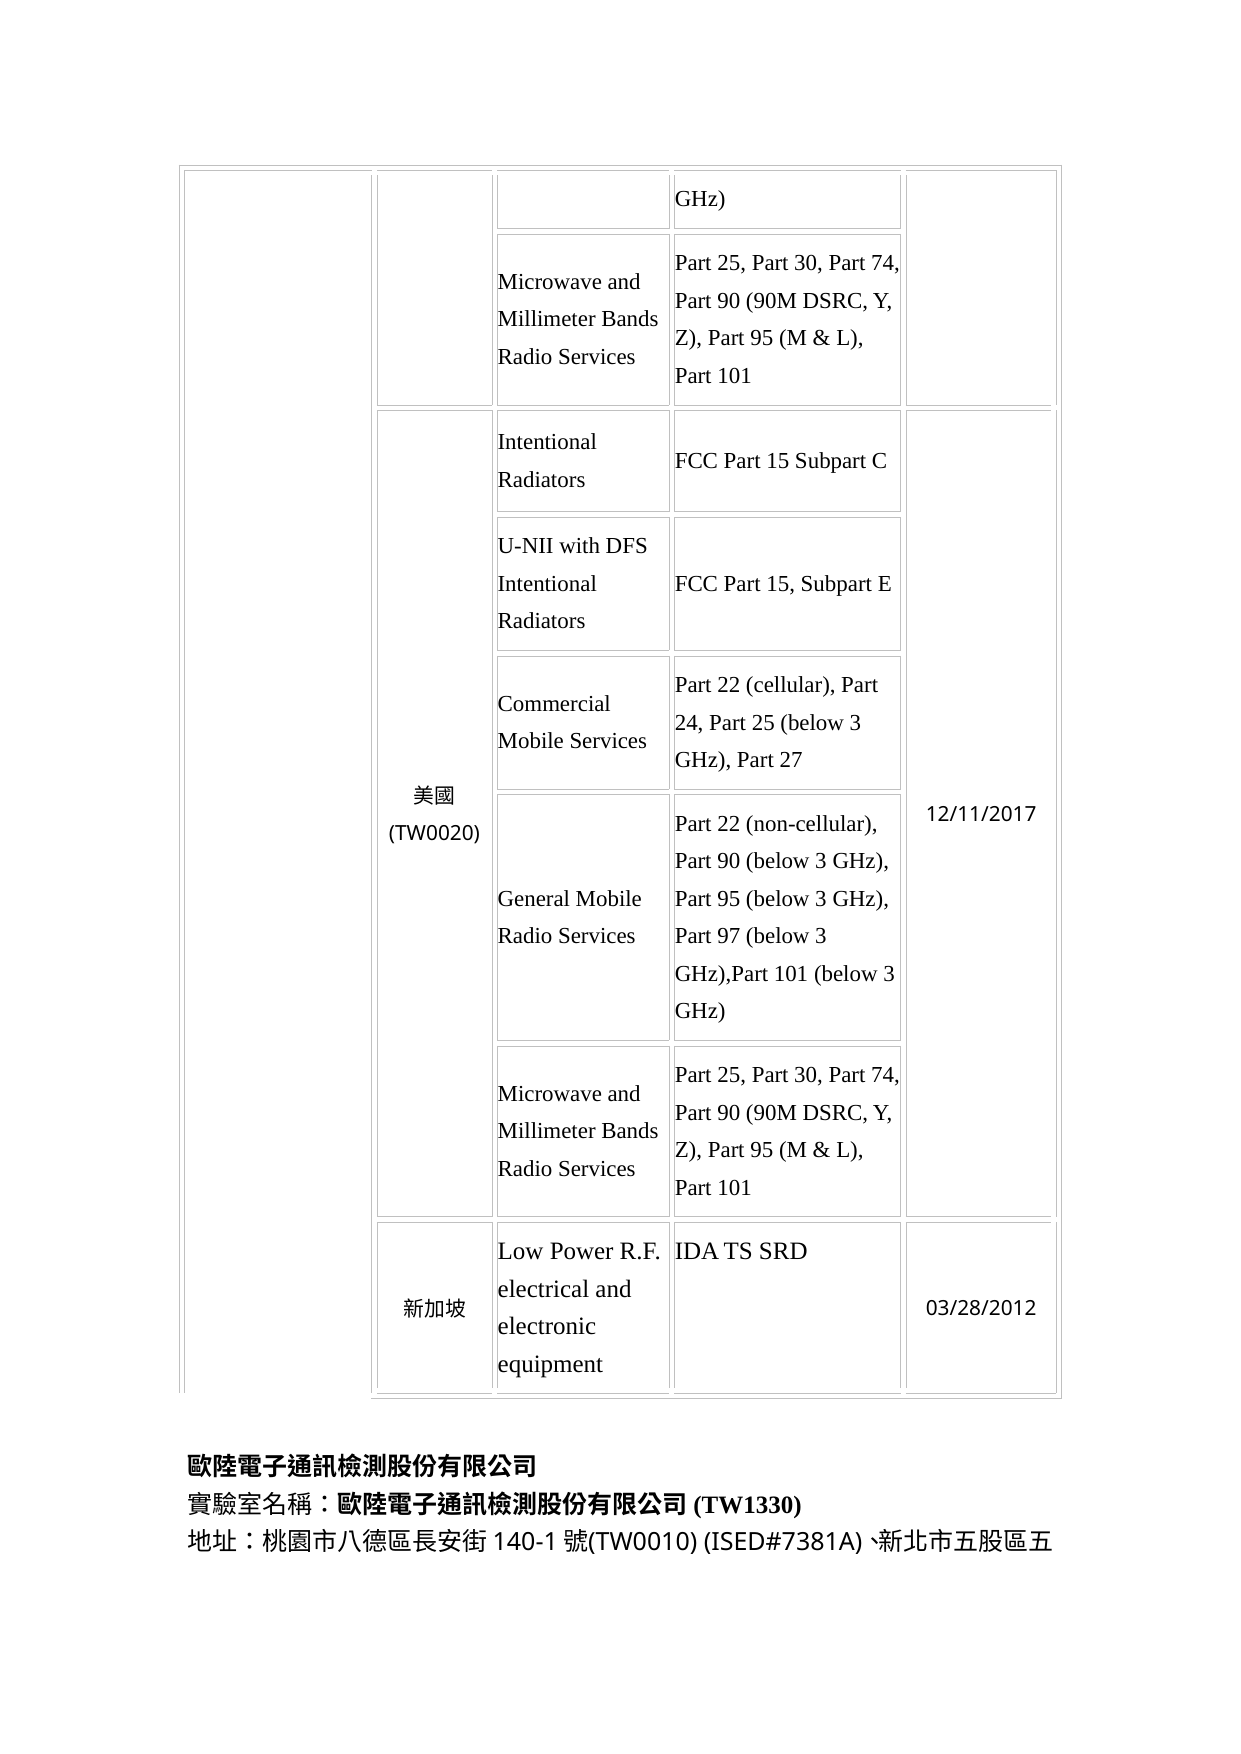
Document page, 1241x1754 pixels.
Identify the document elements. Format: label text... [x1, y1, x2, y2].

table_cell [495, 166, 672, 228]
table_cell FCC Part 15, Subpart E [672, 511, 903, 650]
table_cell Microwave and Millimeter Bands Radio Services [495, 1040, 672, 1216]
table_cell 新加坡 [374, 1216, 494, 1393]
table_cell IDA TS SRD [672, 1216, 903, 1393]
table_cell GHz) [672, 166, 903, 228]
table_cell General Mobile Radio Services [495, 789, 672, 1040]
table_cell [903, 166, 1059, 404]
table_cell [374, 166, 494, 404]
table_cell FCC Part 15 Subpart C [672, 405, 903, 511]
table_cell 03/28/2012 [903, 1216, 1059, 1393]
table_cell [181, 166, 374, 1393]
table_cell 12/11/2017 [903, 405, 1059, 1216]
table_cell Microwave and Millimeter Bands Radio Services [495, 228, 672, 404]
table_cell Commercial Mobile Services [495, 650, 672, 789]
table_cell U-NII with DFS Intentional Radiators [495, 511, 672, 650]
table_cell Intentional Radiators [495, 405, 672, 511]
table_cell Part 25, Part 30, Part 74, Part 90 (90M DSRC, Y, Z), Part 95 (M & L), Part 101 [672, 1040, 903, 1216]
table_cell Part 22 (non-cellular), Part 90 (below 3 GHz), Part 95 (below 3 GHz), Part 97 (below 3 GHz),Part 101 (below 3 GHz) [672, 789, 903, 1040]
table_cell Part 22 (cellular), Part 24, Part 25 (below 3 GHz), Part 27 [672, 650, 903, 789]
table_cell Part 25, Part 30, Part 74, Part 90 (90M DSRC, Y, Z), Part 95 (M & L), Part 101 [672, 228, 903, 404]
table_cell Low Power R.F. electrical and electronic equipment [495, 1216, 672, 1393]
table_cell 美國 (TW0020) [374, 405, 494, 1216]
text 歐陸電子通訊檢測股份有限公司 實驗室名稱：歐陸電子通訊檢測股份有限公司 (TW1330) 地址：桃園市八德區長安街140-1號(TW0010) (ISED#7381A)、新北市五股區五 [187, 1446, 1053, 1558]
